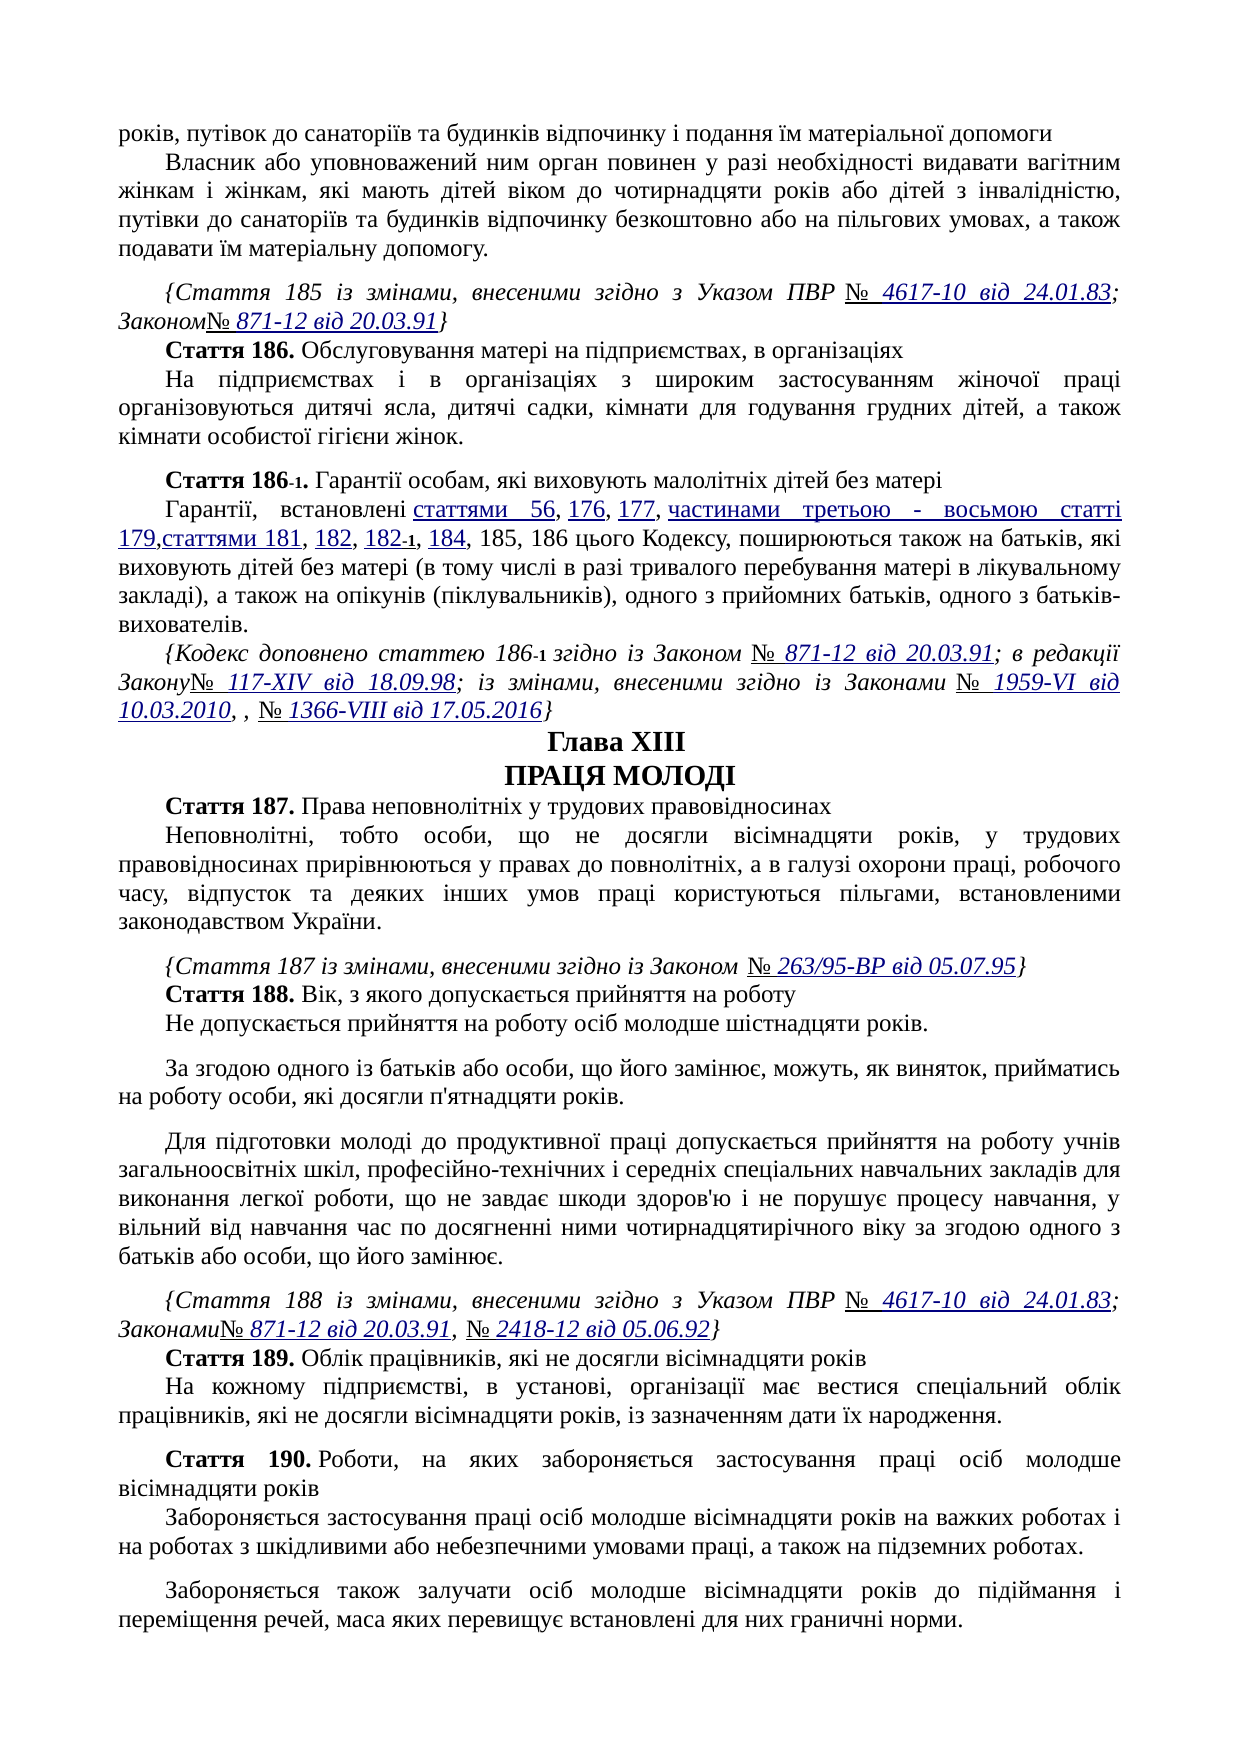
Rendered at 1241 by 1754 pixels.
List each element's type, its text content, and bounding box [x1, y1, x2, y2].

text Стаття 186-1. Гарантії особам, які виховують малолітніх дітей без матері [118, 466, 1122, 494]
text За згодою одного із батьків або особи, що його замінює, можуть, як виняток, прийматись на роботу особи, які досягли п'ятнадцяти років. [118, 1053, 1122, 1110]
text Не допускається прийняття на роботу осіб молодше шістнадцяти років. [118, 1008, 1122, 1037]
text {Кодекс доповнено статтею 186-1 згідно із Законом № 871-12 від 20.03.91; в редакції Закону№ 117-XIV від 18.09.98; із змінами, внесеними згідно із Законами № 1959-VI від 10.03.2010, , № 1366-VIII від 17.05.2016} [118, 638, 1122, 724]
text Власник або уповноважений ним орган повинен у разі необхідності видавати вагітним жінкам і жінкам, які мають дітей віком до чотирнадцяти років або дітей з інвалідністю, путівки до санаторіїв та будинків відпочинку безкоштовно або на пільгових умовах, а також подавати їм матеріальну допомогу. [118, 147, 1122, 262]
text На кожному підприємстві, в установі, організації має вестися спеціальний облік працівників, які не досягли вісімнадцяти років, із зазначенням дати їх народження. [118, 1371, 1122, 1429]
text Неповнолітні, тобто особи, що не досягли вісімнадцяти років, у трудових правовідносинах прирівнюються у правах до повнолітніх, а в галузі охорони праці, робочого часу, відпусток та деяких інших умов праці користуються пільгами, встановленими законодавством України. [118, 820, 1122, 935]
text Забороняється також залучати осіб молодше вісімнадцяти років до підіймання і переміщення речей, маса яких перевищує встановлені для них граничні норми. [118, 1575, 1122, 1633]
text років, путівок до санаторіїв та будинків відпочинку і подання їм матеріальної допомоги [118, 118, 1122, 147]
text Стаття 186. Обслуговування матері на підприємствах, в організаціях [118, 335, 1122, 364]
text Стаття 187. Права неповнолітніх у трудових правовідносинах [118, 791, 1122, 820]
text Стаття 188. Вік, з якого допускається прийняття на роботу [118, 979, 1122, 1008]
text {Стаття 185 із змінами, внесеними згідно з Указом ПВР № 4617-10 від 24.01.83; Законом№ 871-12 від 20.03.91} [118, 277, 1122, 335]
text На підприємствах і в організаціях з широким застосуванням жіночої праці організовуються дитячі ясла, дитячі садки, кімнати для годування грудних дітей, а також кімнати особистої гігієни жінок. [118, 364, 1122, 450]
text {Стаття 187 із змінами, внесеними згідно із Законом № 263/95-ВР від 05.07.95} [118, 951, 1122, 979]
text Глава XIII ПРАЦЯ МОЛОДІ [165, 724, 1075, 791]
text Стаття 190. Роботи, на яких забороняється застосування праці осіб молодше вісімнадцяти років [118, 1444, 1122, 1502]
text Стаття 189. Облік працівників, які не досягли вісімнадцяти років [118, 1343, 1122, 1371]
text Гарантії, встановлені статтями 56, 176, 177, частинами третьою - восьмою статті 179,статтями 181, 182, 182-1, 184, 185, 186 цього Кодексу, поширюються також на батьків, які виховують дітей без матері (в тому числі в разі тривалого перебування матері в лікувальному закладі), а також на опікунів (піклувальників), одного з прийомних батьків, одного з батьків-вихователів. [118, 494, 1122, 638]
text {Стаття 188 із змінами, внесеними згідно з Указом ПВР № 4617-10 від 24.01.83; Законами№ 871-12 від 20.03.91, № 2418-12 від 05.06.92} [118, 1285, 1122, 1343]
text Забороняється застосування праці осіб молодше вісімнадцяти років на важких роботах і на роботах з шкідливими або небезпечними умовами праці, а також на підземних роботах. [118, 1502, 1122, 1559]
text Для підготовки молоді до продуктивної праці допускається прийняття на роботу учнів загальноосвітніх шкіл, професійно-технічних і середніх спеціальних навчальних закладів для виконання легкої роботи, що не завдає шкоди здоров'ю і не порушує процесу навчання, у вільний від навчання час по досягненні ними чотирнадцятирічного віку за згодою одного з батьків або особи, що його замінює. [118, 1126, 1122, 1269]
